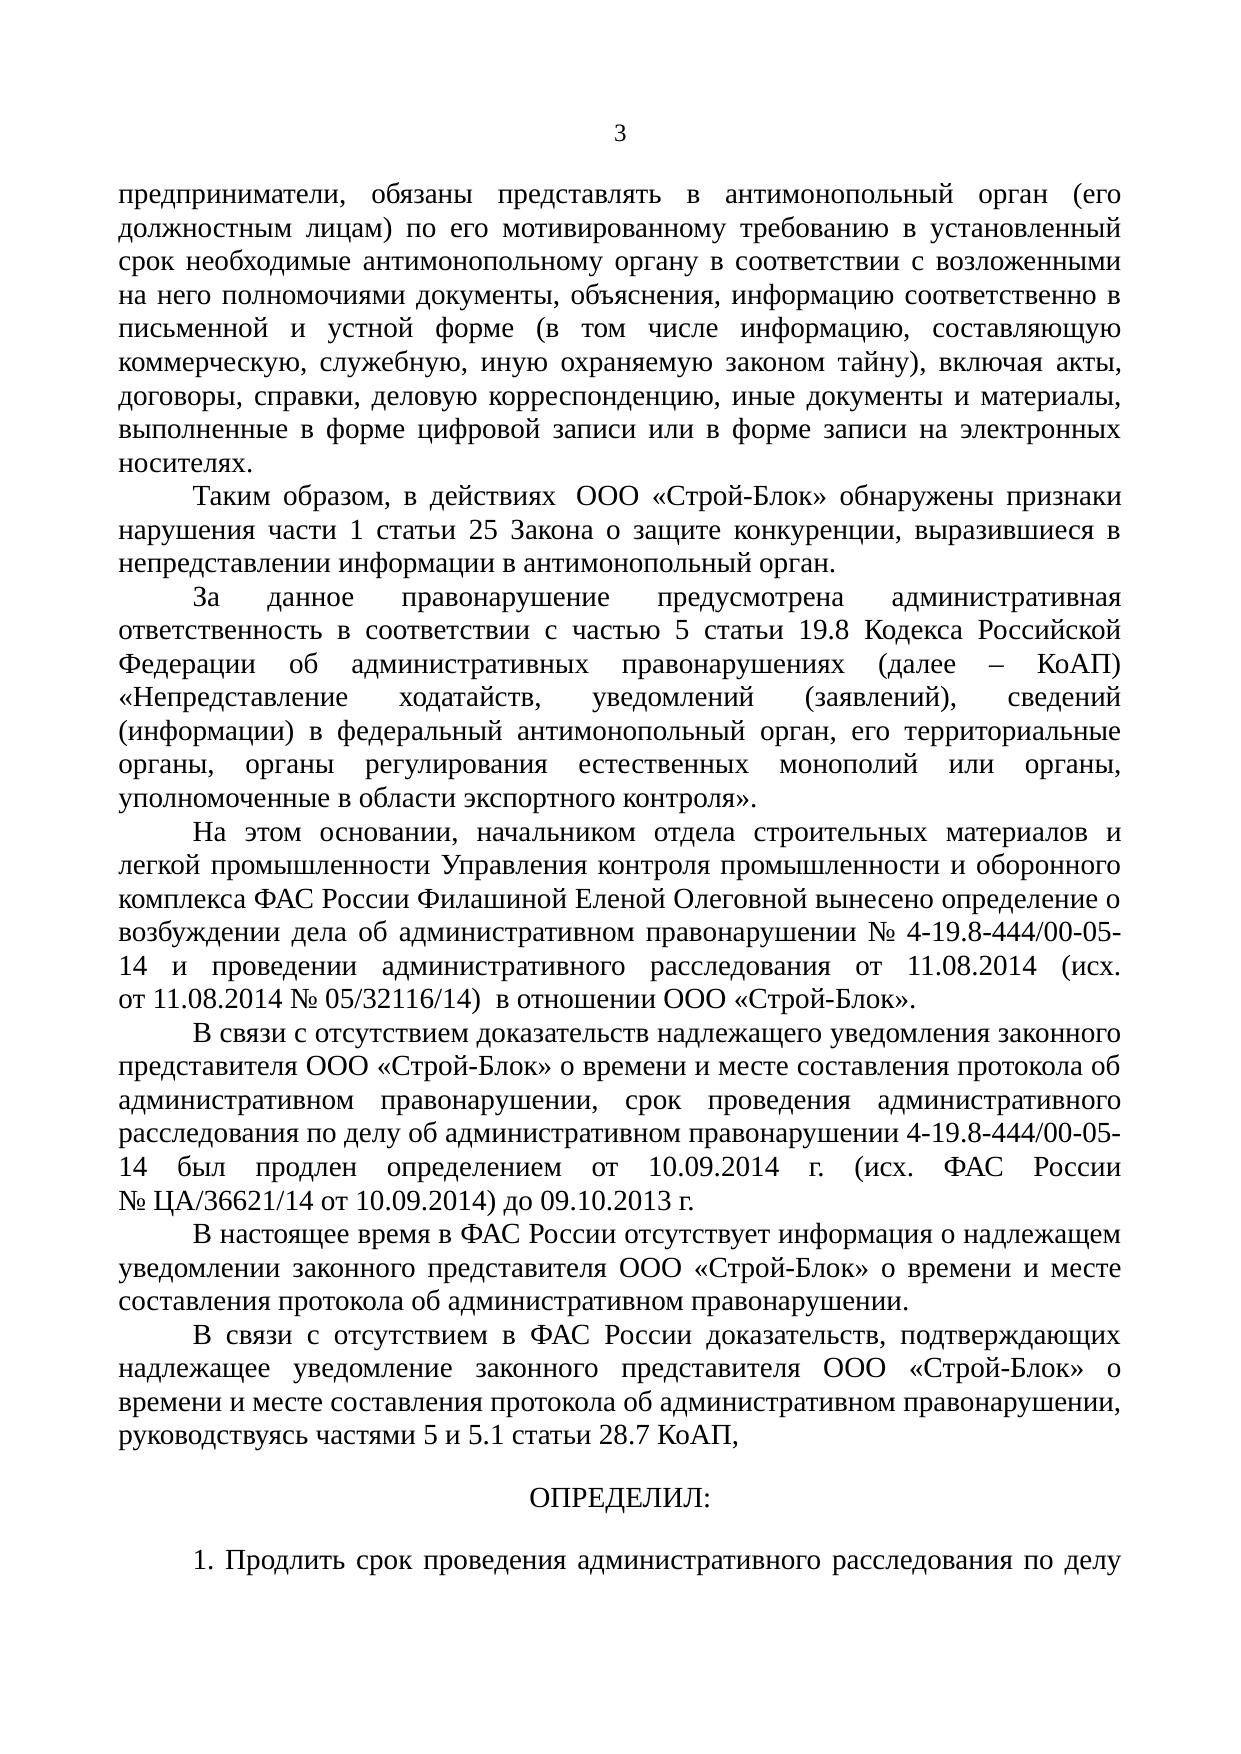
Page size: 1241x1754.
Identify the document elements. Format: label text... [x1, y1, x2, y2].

text предприниматели, обязаны представлять в антимонопольный орган (его должностным лицам) по его мотивированному требованию в установленный срок необходимые антимонопольному органу в соответствии с возложенными на него полномочиями документы, объяснения, информацию соответственно в письменной и устной форме (в том числе информацию, составляющую коммерческую, служебную, иную охраняемую законом тайну), включая акты, договоры, справки, деловую корреспонденцию, иные документы и материалы, выполненные в форме цифровой записи или в форме записи на электронных носителях. [118, 176, 1122, 478]
text На этом основании, начальником отдела строительных материалов и легкой промышленности Управления контроля промышленности и оборонного комплекса ФАС России Филашиной Еленой Олеговной вынесено определение о возбуждении дела об административном правонарушении № 4-19.8-444/00-05-14 и проведении административного расследования от 11.08.2014 (исх. от 11.08.2014 № 05/32116/14) в отношении ООО «Строй-Блок». [118, 814, 1122, 1015]
text Таким образом, в действиях ООО «Строй-Блок» обнаружены признаки нарушения части 1 статьи 25 Закона о защите конкуренции, выразившиеся в непредставлении информации в антимонопольный орган. [118, 478, 1122, 579]
text В связи с отсутствием доказательств надлежащего уведомления законного представителя ООО «Строй-Блок» о времени и месте составления протокола об административном правонарушении, срок проведения административного расследования по делу об административном правонарушении 4-19.8-444/00-05-14 был продлен определением от 10.09.2014 г. (исх. ФАС России № ЦА/36621/14 от 10.09.2014) до 09.10.2013 г. [118, 1015, 1122, 1216]
text 1. Продлить срок проведения административного расследования по делу [118, 1542, 1122, 1576]
text За данное правонарушение предусмотрена административная ответственность в соответствии с частью 5 статьи 19.8 Кодекса Российской Федерации об административных правонарушениях (далее – КоАП) «Непредставление ходатайств, уведомлений (заявлений), сведений (информации) в федеральный антимонопольный орган, его территориальные органы, органы регулирования естественных монополий или органы, уполномоченные в области экспортного контроля». [118, 579, 1122, 814]
text ОПРЕДЕЛИЛ: [118, 1480, 1122, 1513]
text В связи с отсутствием в ФАС России доказательств, подтверждающих надлежащее уведомление законного представителя ООО «Строй-Блок» о времени и месте составления протокола об административном правонарушении, руководствуясь частями 5 и 5.1 статьи 28.7 КоАП, [118, 1317, 1122, 1451]
text В настоящее время в ФАС России отсутствует информация о надлежащем уведомлении законного представителя ООО «Строй-Блок» о времени и месте составления протокола об административном правонарушении. [118, 1216, 1122, 1317]
